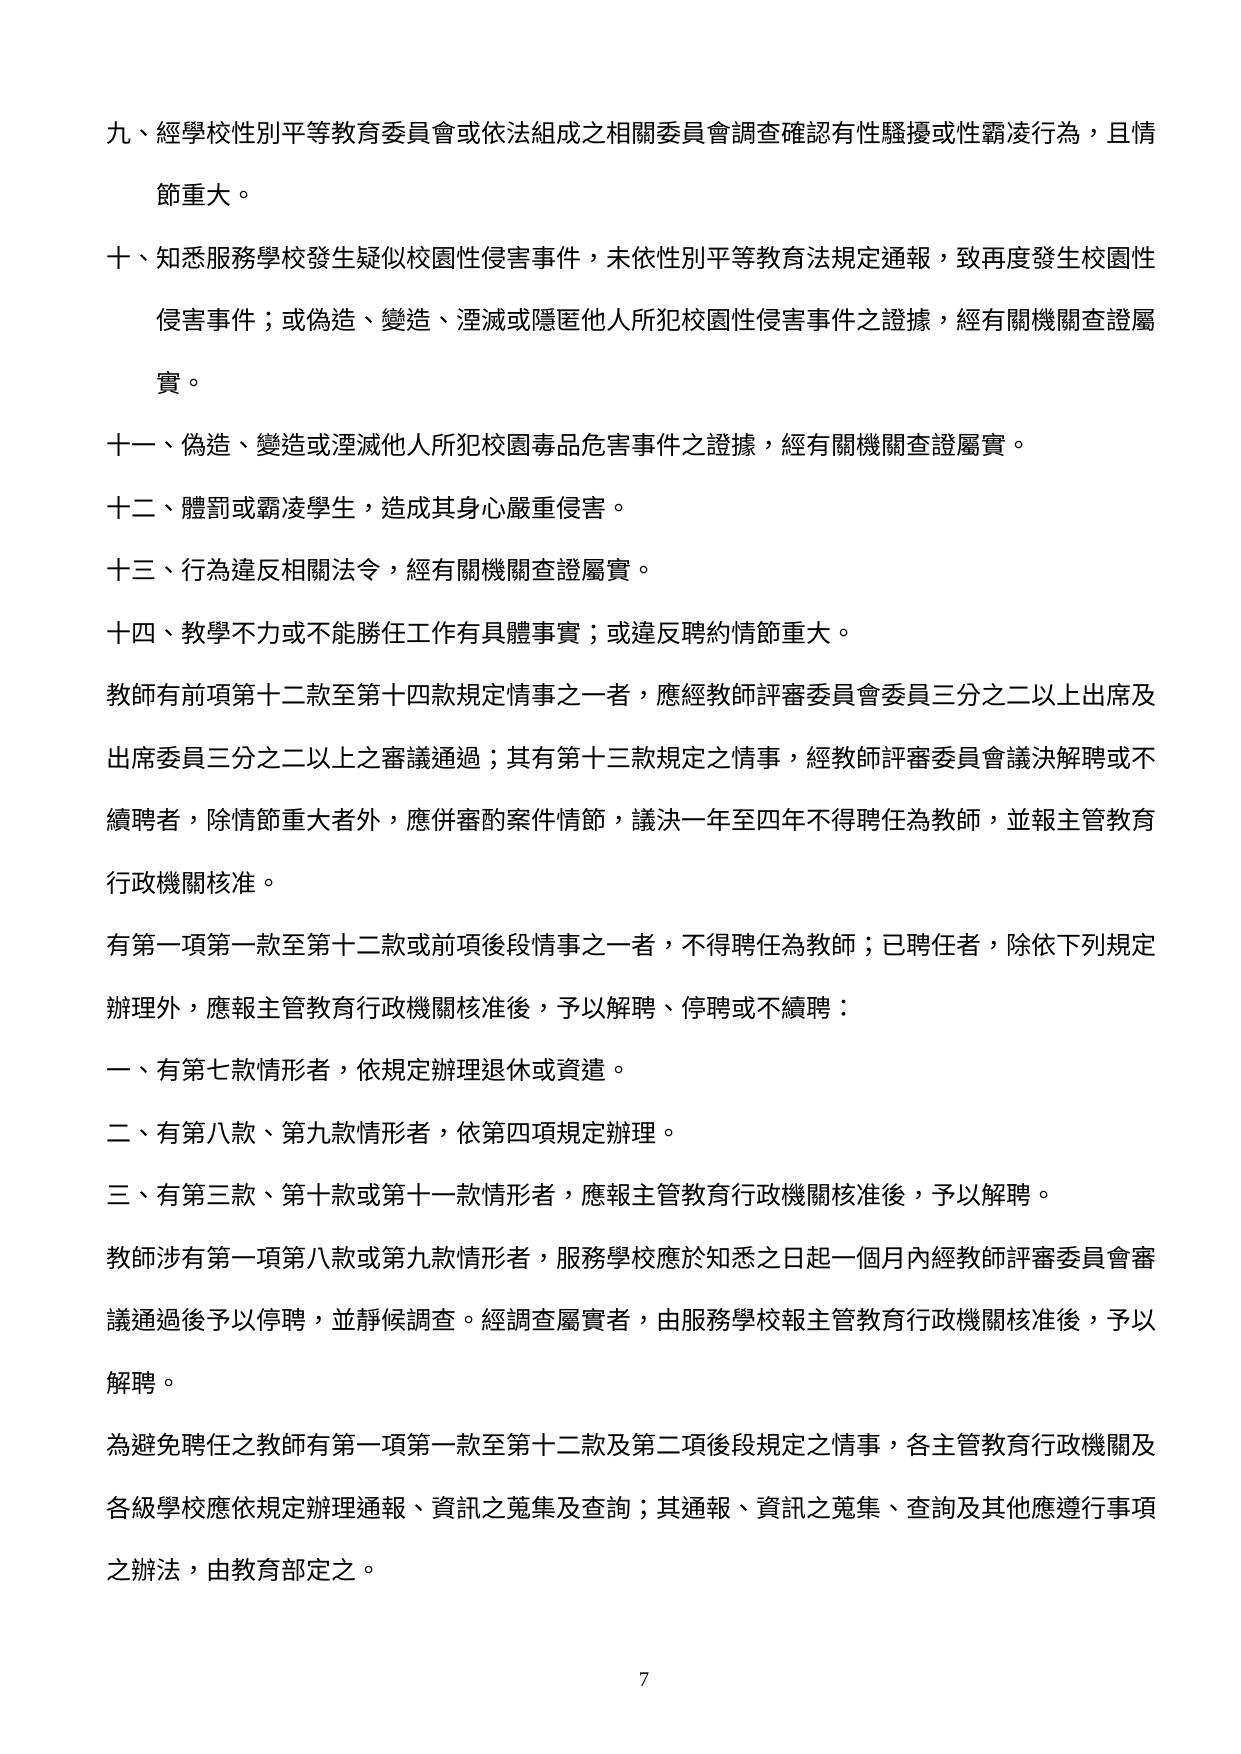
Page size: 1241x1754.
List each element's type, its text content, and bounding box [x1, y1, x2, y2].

text 教師有前項第十二款至第十四款規定情事之一者，應經教師評審委員會委員三分之二以上出席及出席委員三分之二以上之審議通過；其有第十三款規定之情事，經教師評審委員會議決解聘或不續聘者，除情節重大者外，應併審酌案件情節，議決一年至四年不得聘任為教師，並報主管教育行政機關核准。 [106, 652, 1181, 902]
text 三、有第三款、第十款或第十一款情形者，應報主管教育行政機關核准後，予以解聘。 [106, 1152, 1181, 1215]
text 十二、體罰或霸凌學生，造成其身心嚴重侵害。 [106, 465, 1181, 527]
text 十三、行為違反相關法令，經有關機關查證屬實。 [106, 527, 1181, 590]
text 二、有第八款、第九款情形者，依第四項規定辦理。 [106, 1090, 1181, 1152]
text 十、知悉服務學校發生疑似校園性侵害事件，未依性別平等教育法規定通報，致再度發生校園性侵害事件；或偽造、變造、湮滅或隱匿他人所犯校園性侵害事件之證據，經有關機關查證屬實。 [106, 215, 1181, 402]
text 十一、偽造、變造或湮滅他人所犯校園毒品危害事件之證據，經有關機關查證屬實。 [106, 402, 1181, 465]
text 一、有第七款情形者，依規定辦理退休或資遣。 [106, 1027, 1181, 1090]
text 有第一項第一款至第十二款或前項後段情事之一者，不得聘任為教師；已聘任者，除依下列規定辦理外，應報主管教育行政機關核准後，予以解聘、停聘或不續聘： [106, 902, 1181, 1027]
text 為避免聘任之教師有第一項第一款至第十二款及第二項後段規定之情事，各主管教育行政機關及各級學校應依規定辦理通報、資訊之蒐集及查詢；其通報、資訊之蒐集、查詢及其他應遵行事項之辦法，由教育部定之。 [106, 1402, 1181, 1590]
text 教師涉有第一項第八款或第九款情形者，服務學校應於知悉之日起一個月內經教師評審委員會審議通過後予以停聘，並靜候調查。經調查屬實者，由服務學校報主管教育行政機關核准後，予以解聘。 [106, 1215, 1181, 1402]
text 十四、教學不力或不能勝任工作有具體事實；或違反聘約情節重大。 [106, 590, 1181, 652]
text 九、經學校性別平等教育委員會或依法組成之相關委員會調查確認有性騷擾或性霸凌行為，且情節重大。 [106, 90, 1181, 215]
